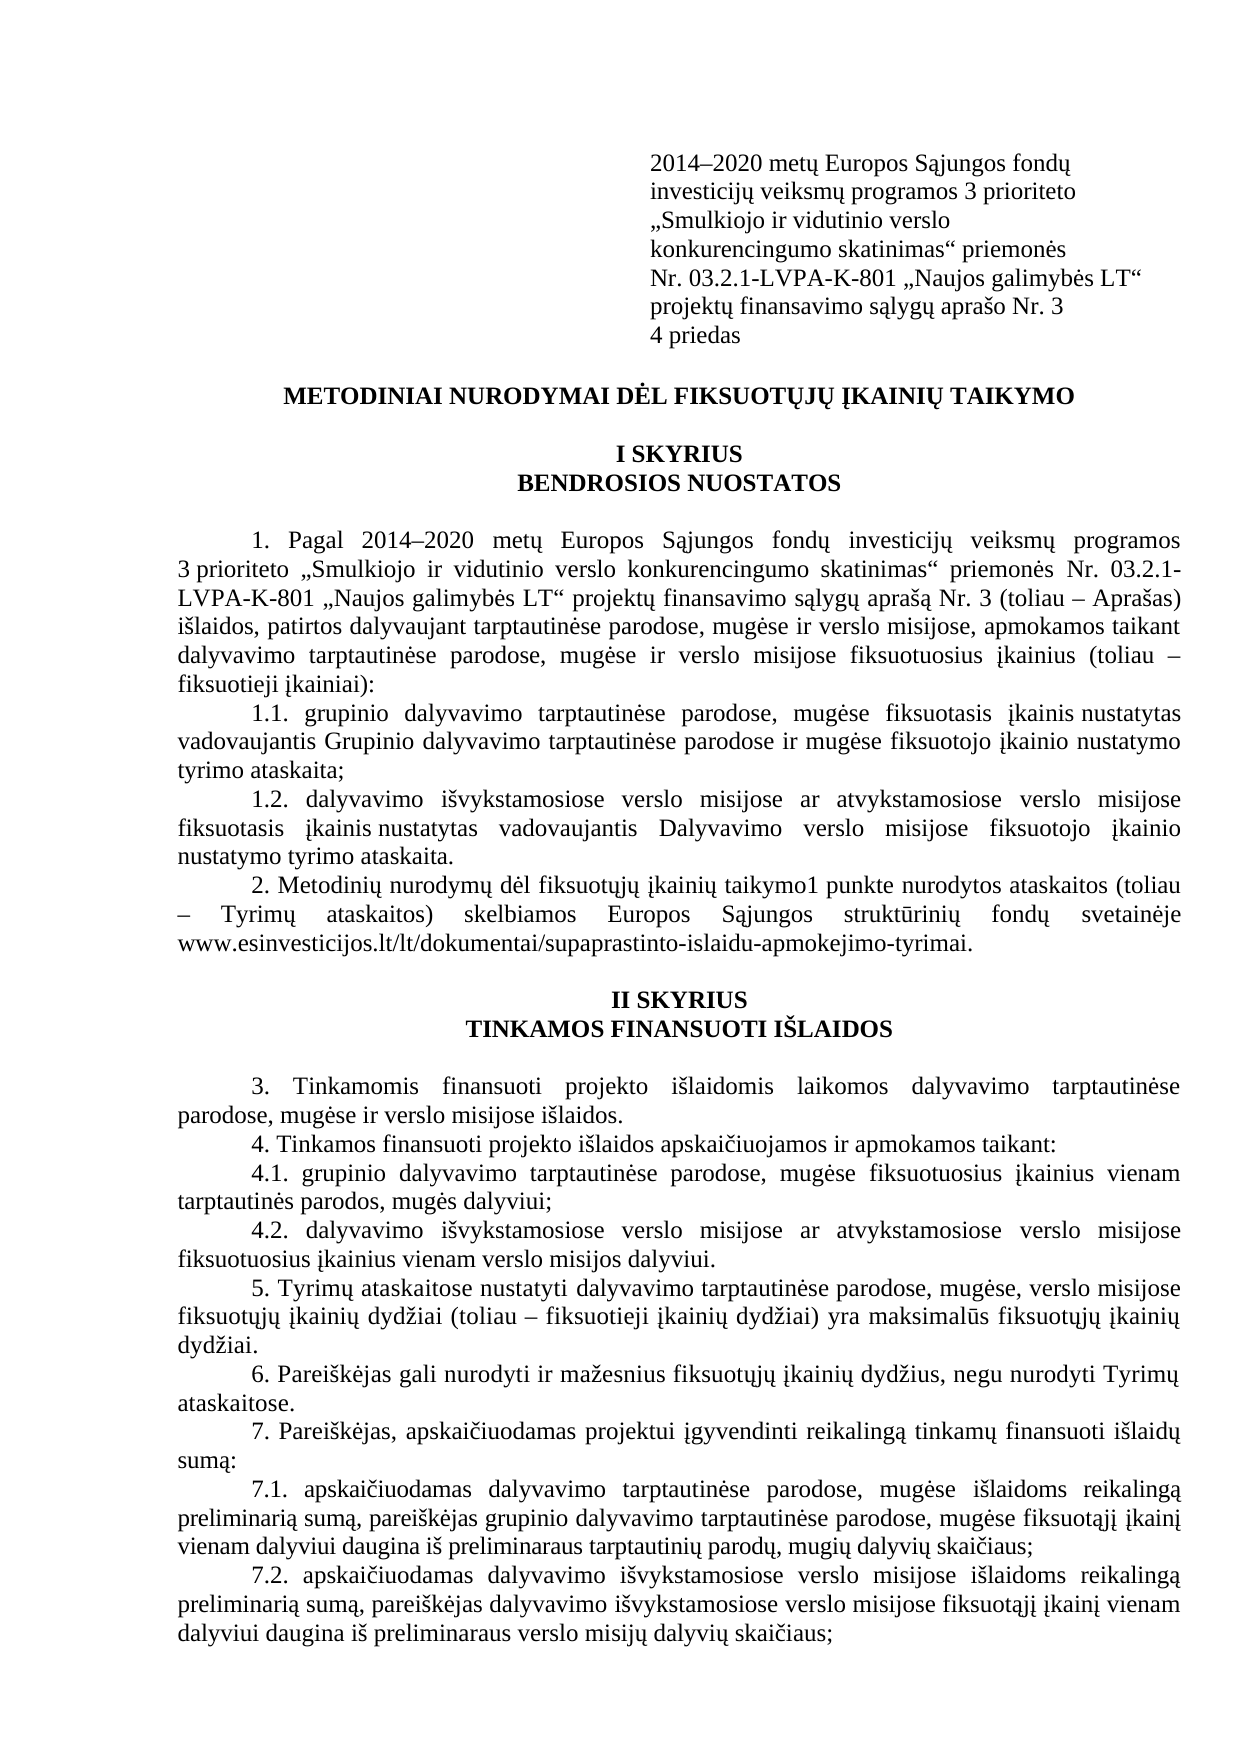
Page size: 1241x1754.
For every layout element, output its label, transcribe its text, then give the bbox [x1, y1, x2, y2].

text Bendrosios nuostatos [177, 468, 1181, 496]
text 4 priedas [582, 320, 1181, 349]
text TINKAMOS FINANSUOTI IŠLAIDOS [177, 1014, 1181, 1043]
text 4. Tinkamos finansuoti projekto išlaidos apskaičiuojamos ir apmokamos taikant: [177, 1129, 1181, 1158]
text konkurencingumo skatinimas“ priemonės [650, 234, 1181, 263]
text 6. Pareiškėjas gali nurodyti ir mažesnius fiksuotųjų įkainių dydžius, negu nurodyti Tyrimų ataskaitose. [177, 1359, 1181, 1416]
text 4.1. grupinio dalyvavimo tarptautinėse parodose, mugėse fiksuotuosius įkainius vienam tarptautinės parodos, mugės dalyviui; [177, 1158, 1181, 1215]
text 1.1. grupinio dalyvavimo tarptautinėse parodose, mugėse fiksuotasis įkainis nustatytas vadovaujantis Grupinio dalyvavimo tarptautinėse parodose ir mugėse fiksuotojo įkainio nustatymo tyrimo ataskaita; [177, 698, 1181, 784]
text 5. Tyrimų ataskaitose nustatyti dalyvavimo tarptautinėse parodose, mugėse, verslo misijose fiksuotųjų įkainių dydžiai (toliau – fiksuotieji įkainių dydžiai) yra maksimalūs fiksuotųjų įkainių dydžiai. [177, 1273, 1181, 1359]
text 2014–2020 metų Europos Sąjungos fondų [650, 148, 1181, 176]
text METODINIAI NURODYMAI DĖL FIKSUOTŲJŲ ĮKAINIŲ TAIKYMO [177, 381, 1181, 410]
text 4.2. dalyvavimo išvykstamosiose verslo misijose ar atvykstamosiose verslo misijose fiksuotuosius įkainius vienam verslo misijos dalyviui. [177, 1215, 1181, 1273]
text investicijų veiksmų programos 3 prioriteto [650, 176, 1181, 205]
text 7. Pareiškėjas, apskaičiuodamas projektui įgyvendinti reikalingą tinkamų finansuoti išlaidų sumą: [177, 1416, 1181, 1474]
text 7.1. apskaičiuodamas dalyvavimo tarptautinėse parodose, mugėse išlaidoms reikalingą preliminarią sumą, pareiškėjas grupinio dalyvavimo tarptautinėse parodose, mugėse fiksuotąjį įkainį vienam dalyviui daugina iš preliminaraus tarptautinių parodų, mugių dalyvių skaičiaus; [177, 1474, 1181, 1560]
text projektų finansavimo sąlygų aprašo Nr. 3 [650, 291, 1181, 320]
text 1.2. dalyvavimo išvykstamosiose verslo misijose ar atvykstamosiose verslo misijose fiksuotasis įkainis nustatytas vadovaujantis Dalyvavimo verslo misijose fiksuotojo įkainio nustatymo tyrimo ataskaita. [177, 784, 1181, 870]
text „Smulkiojo ir vidutinio verslo [650, 205, 1181, 234]
text I SKYRIUS [177, 439, 1181, 468]
text 3. Tinkamomis finansuoti projekto išlaidomis laikomos dalyvavimo tarptautinėse parodose, mugėse ir verslo misijose išlaidos. [177, 1071, 1181, 1129]
text 1. Pagal 2014–2020 metų Europos Sąjungos fondų investicijų veiksmų programos 3 prioriteto „Smulkiojo ir vidutinio verslo konkurencingumo skatinimas“ priemonės Nr. 03.2.1-LVPA-K-801 „Naujos galimybės LT“ projektų finansavimo sąlygų aprašą Nr. 3 (toliau – Aprašas) išlaidos, patirtos dalyvaujant tarptautinėse parodose, mugėse ir verslo misijose, apmokamos taikant dalyvavimo tarptautinėse parodose, mugėse ir verslo misijose fiksuotuosius įkainius (toliau – fiksuotieji įkainiai): [177, 525, 1181, 698]
text II SKYRIUS [177, 985, 1181, 1014]
text 2. Metodinių nurodymų dėl fiksuotųjų įkainių taikymo1 punkte nurodytos ataskaitos (toliau – Tyrimų ataskaitos) skelbiamos Europos Sąjungos struktūrinių fondų svetainėje www.esinvesticijos.lt/lt/dokumentai/supaprastinto-islaidu-apmokejimo-tyrimai. [177, 870, 1181, 956]
text Nr. 03.2.1-LVPA-K-801 „Naujos galimybės LT“ [650, 263, 1181, 291]
text 7.2. apskaičiuodamas dalyvavimo išvykstamosiose verslo misijose išlaidoms reikalingą preliminarią sumą, pareiškėjas dalyvavimo išvykstamosiose verslo misijose fiksuotąjį įkainį vienam dalyviui daugina iš preliminaraus verslo misijų dalyvių skaičiaus; [177, 1560, 1181, 1646]
